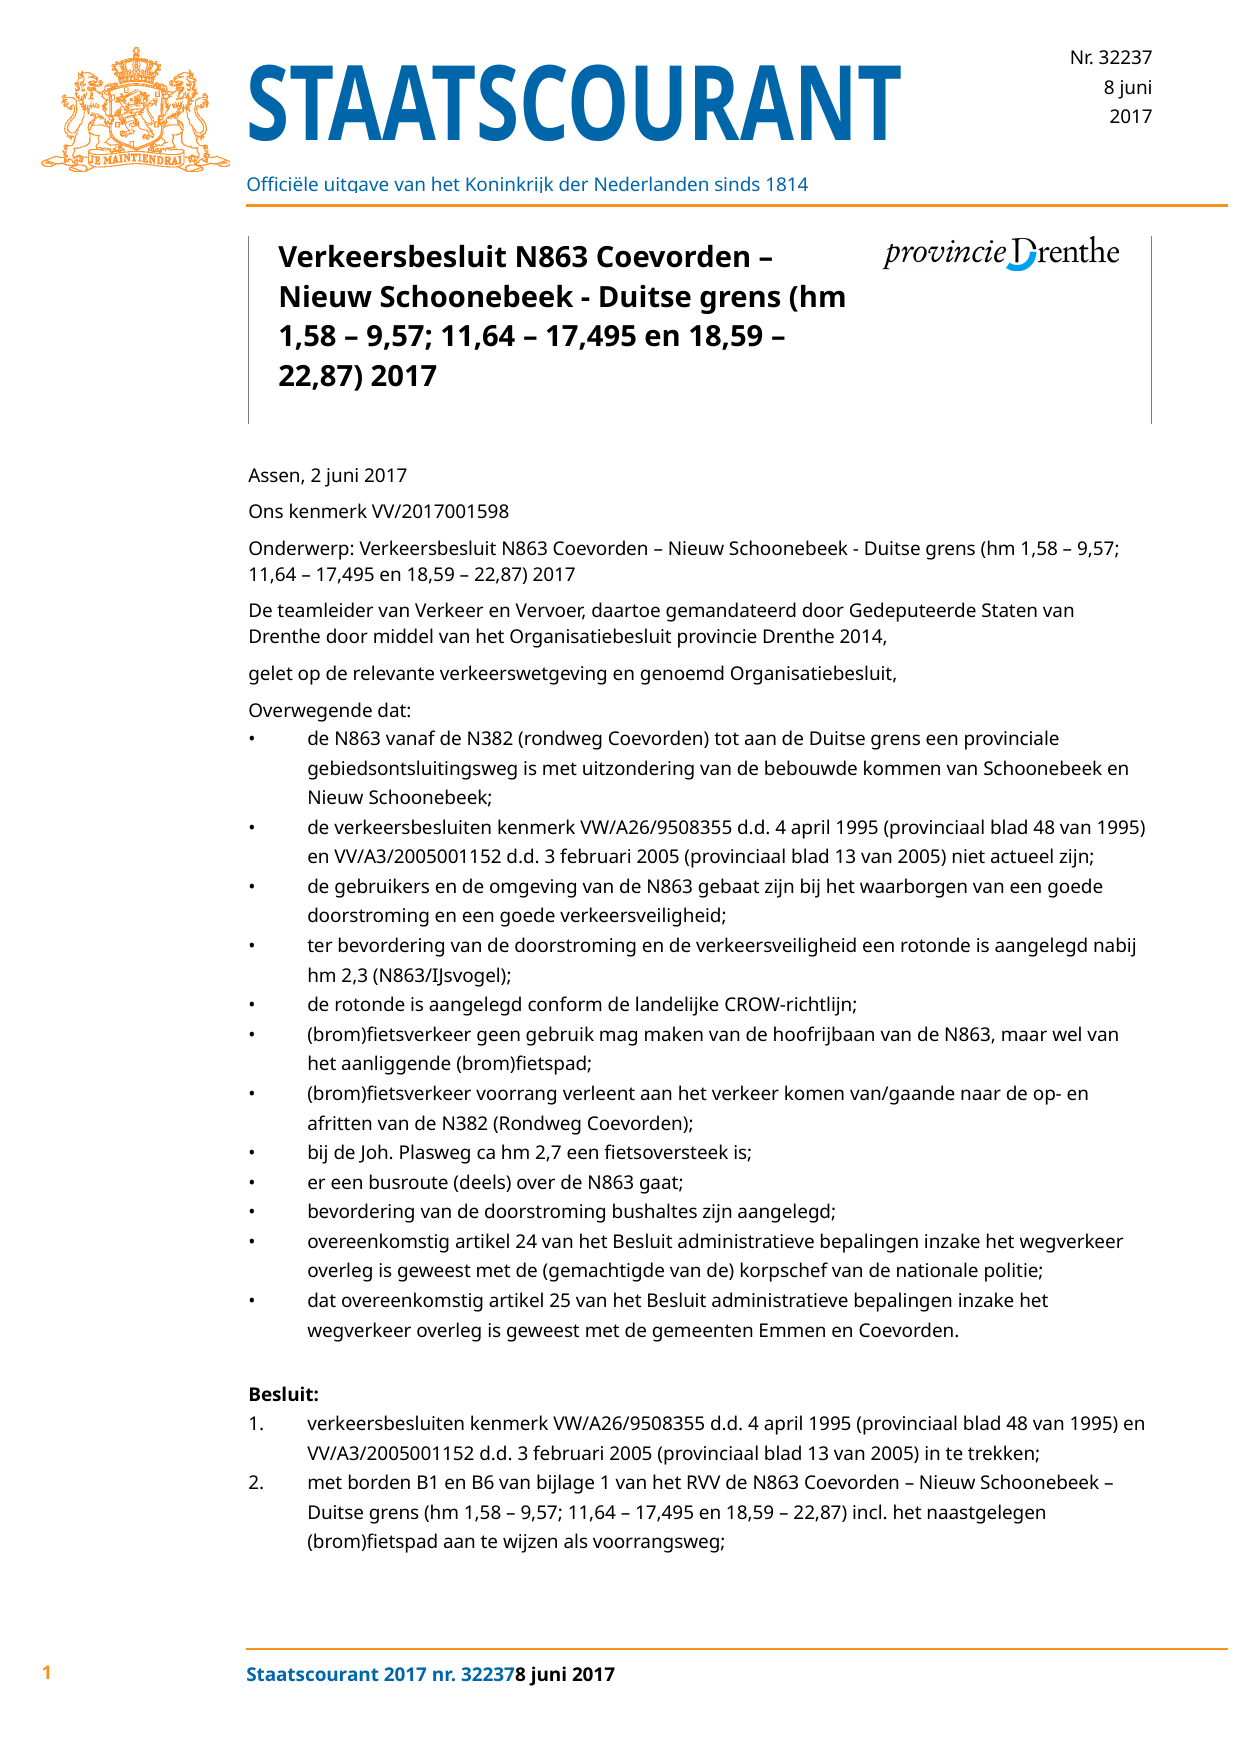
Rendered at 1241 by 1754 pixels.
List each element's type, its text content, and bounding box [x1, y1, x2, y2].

list ter bevordering van de doorstroming en de verkeersveiligheid een rotonde is aangelegd nabij hm 2,3 (N863/IJsvogel); [248, 932, 1152, 987]
list er een busroute (deels) over de N863 gaat; [248, 1169, 1152, 1194]
table_header Verkeersbesluit N863 Coevorden – Nieuw Schoonebeek - Duitse grens (hm 1,58 – 9,57; 11,64 – 17,495 en 18,59 – 22,87) 2017 [249, 236, 850, 424]
list de gebruikers en de omgeving van de N863 gebaat zijn bij het waarborgen van een goede doorstroming en een goede verkeersveiligheid; [248, 873, 1152, 928]
list dat overeenkomstig artikel 25 van het Besluit administratieve bepalingen inzake het wegverkeer overleg is geweest met de gemeenten Emmen en Coevorden. [248, 1287, 1152, 1342]
text De teamleider van Verkeer en Vervoer, daartoe gemandateerd door Gedeputeerde Staten van Drenthe door middel van het Organisatiebesluit provincie Drenthe 2014, [248, 598, 1152, 649]
list de N863 vanaf de N382 (rondweg Coevorden) tot aan de Duitse grens een provinciale gebiedsontsluitingsweg is met uitzondering van de bebouwde kommen van Schoonebeek en Nieuw Schoonebeek; [248, 725, 1152, 810]
text Besluit: [248, 1381, 1152, 1406]
list bevordering van de doorstroming bushaltes zijn aangelegd; [248, 1198, 1152, 1224]
picture [41, 47, 231, 172]
text Ons kenmerk VV/2017001598 [248, 499, 1152, 524]
list (brom)fietsverkeer geen gebruik mag maken van de hoofrijbaan van de N863, maar wel van het aanliggende (brom)fietspad; [248, 1021, 1152, 1076]
list (brom)fietsverkeer voorrang verleent aan het verkeer komen van/gaande naar de op- en afritten van de N382 (Rondweg Coevorden); [248, 1080, 1152, 1135]
picture [882, 236, 1119, 271]
list bij de Joh. Plasweg ca hm 2,7 een fietsoversteek is; [248, 1139, 1152, 1165]
list de verkeersbesluiten kenmerk VW/A26/9508355 d.d. 4 april 1995 (provinciaal blad 48 van 1995) en VV/A3/2005001152 d.d. 3 februari 2005 (provinciaal blad 13 van 2005) niet actueel zijn; [248, 814, 1152, 869]
table_header [850, 236, 1151, 424]
list verkeersbesluiten kenmerk VW/A26/9508355 d.d. 4 april 1995 (provinciaal blad 48 van 1995) en VV/A3/2005001152 d.d. 3 februari 2005 (provinciaal blad 13 van 2005) in te trekken; [248, 1410, 1152, 1466]
text Overwegende dat: [248, 697, 1152, 722]
text Assen, 2 juni 2017 [248, 462, 1152, 488]
text gelet op de relevante verkeerswetgeving en genoemd Organisatiebesluit, [248, 660, 1152, 686]
text Onderwerp: Verkeersbesluit N863 Coevorden – Nieuw Schoonebeek - Duitse grens (hm 1,58 – 9,57; 11,64 – 17,495 en 18,59 – 22,87) 2017 [248, 535, 1152, 587]
list met borden B1 en B6 van bijlage 1 van het RVV de N863 Coevorden – Nieuw Schoonebeek – Duitse grens (hm 1,58 – 9,57; 11,64 – 17,495 en 18,59 – 22,87) incl. het naastgelegen (brom)fietspad aan te wijzen als voorrangsweg; [248, 1469, 1152, 1554]
list overeenkomstig artikel 24 van het Besluit administratieve bepalingen inzake het wegverkeer overleg is geweest met de (gemachtigde van de) korpschef van de nationale politie; [248, 1228, 1152, 1283]
list de rotonde is aangelegd conform de landelijke CROW-richtlijn; [248, 991, 1152, 1017]
